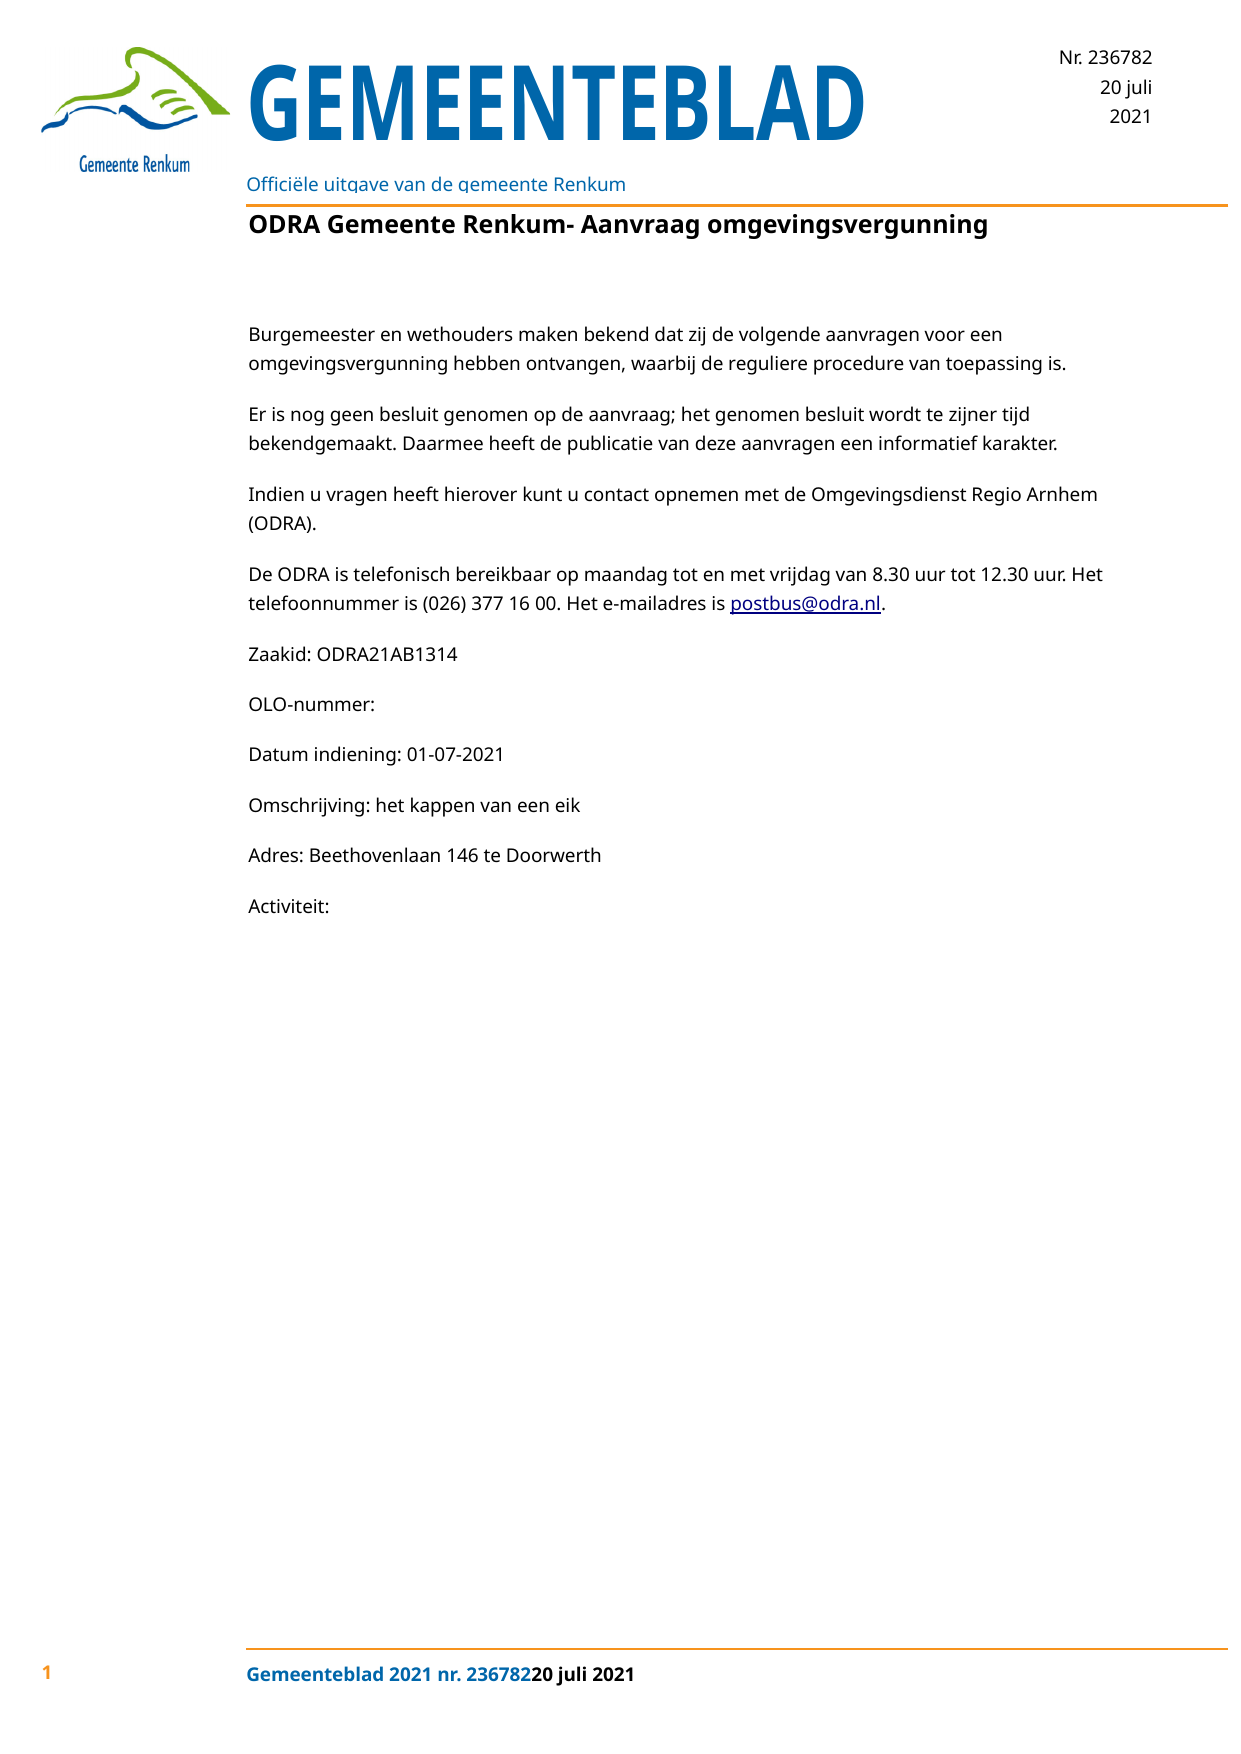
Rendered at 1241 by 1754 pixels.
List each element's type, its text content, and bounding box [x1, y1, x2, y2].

text Indien u vragen heeft hierover kunt u contact opnemen met de Omgevingsdienst Regio Arnhem (ODRA). [248, 481, 1152, 536]
text Adres: Beethovenlaan 146 te Doorwerth [248, 842, 1152, 868]
text Zaakid: ODRA21AB1314 [248, 641, 1152, 666]
text Activiteit: [248, 893, 1152, 918]
text Omschrijving: het kappen van een eik [248, 792, 1152, 818]
text Burgemeester en wethouders maken bekend dat zij de volgende aanvragen voor een omgevingsvergunning hebben ontvangen, waarbij de reguliere procedure van toepassing is. [248, 321, 1152, 376]
text ODRA Gemeente Renkum- Aanvraag omgevingsvergunning [248, 207, 1152, 241]
text Datum indiening: 01-07-2021 [248, 742, 1152, 767]
text Er is nog geen besluit genomen op de aanvraag; het genomen besluit wordt te zijner tijd bekendgemaakt. Daarmee heeft de publicatie van deze aanvragen een informatief karakter. [248, 401, 1152, 456]
text OLO-nummer: [248, 691, 1152, 717]
picture [41, 47, 231, 172]
text De ODRA is telefonisch bereikbaar op maandag tot en met vrijdag van 8.30 uur tot 12.30 uur. Het telefoonnummer is (026) 377 16 00. Het e-mailadres is postbus@odra.nl. [248, 561, 1152, 616]
